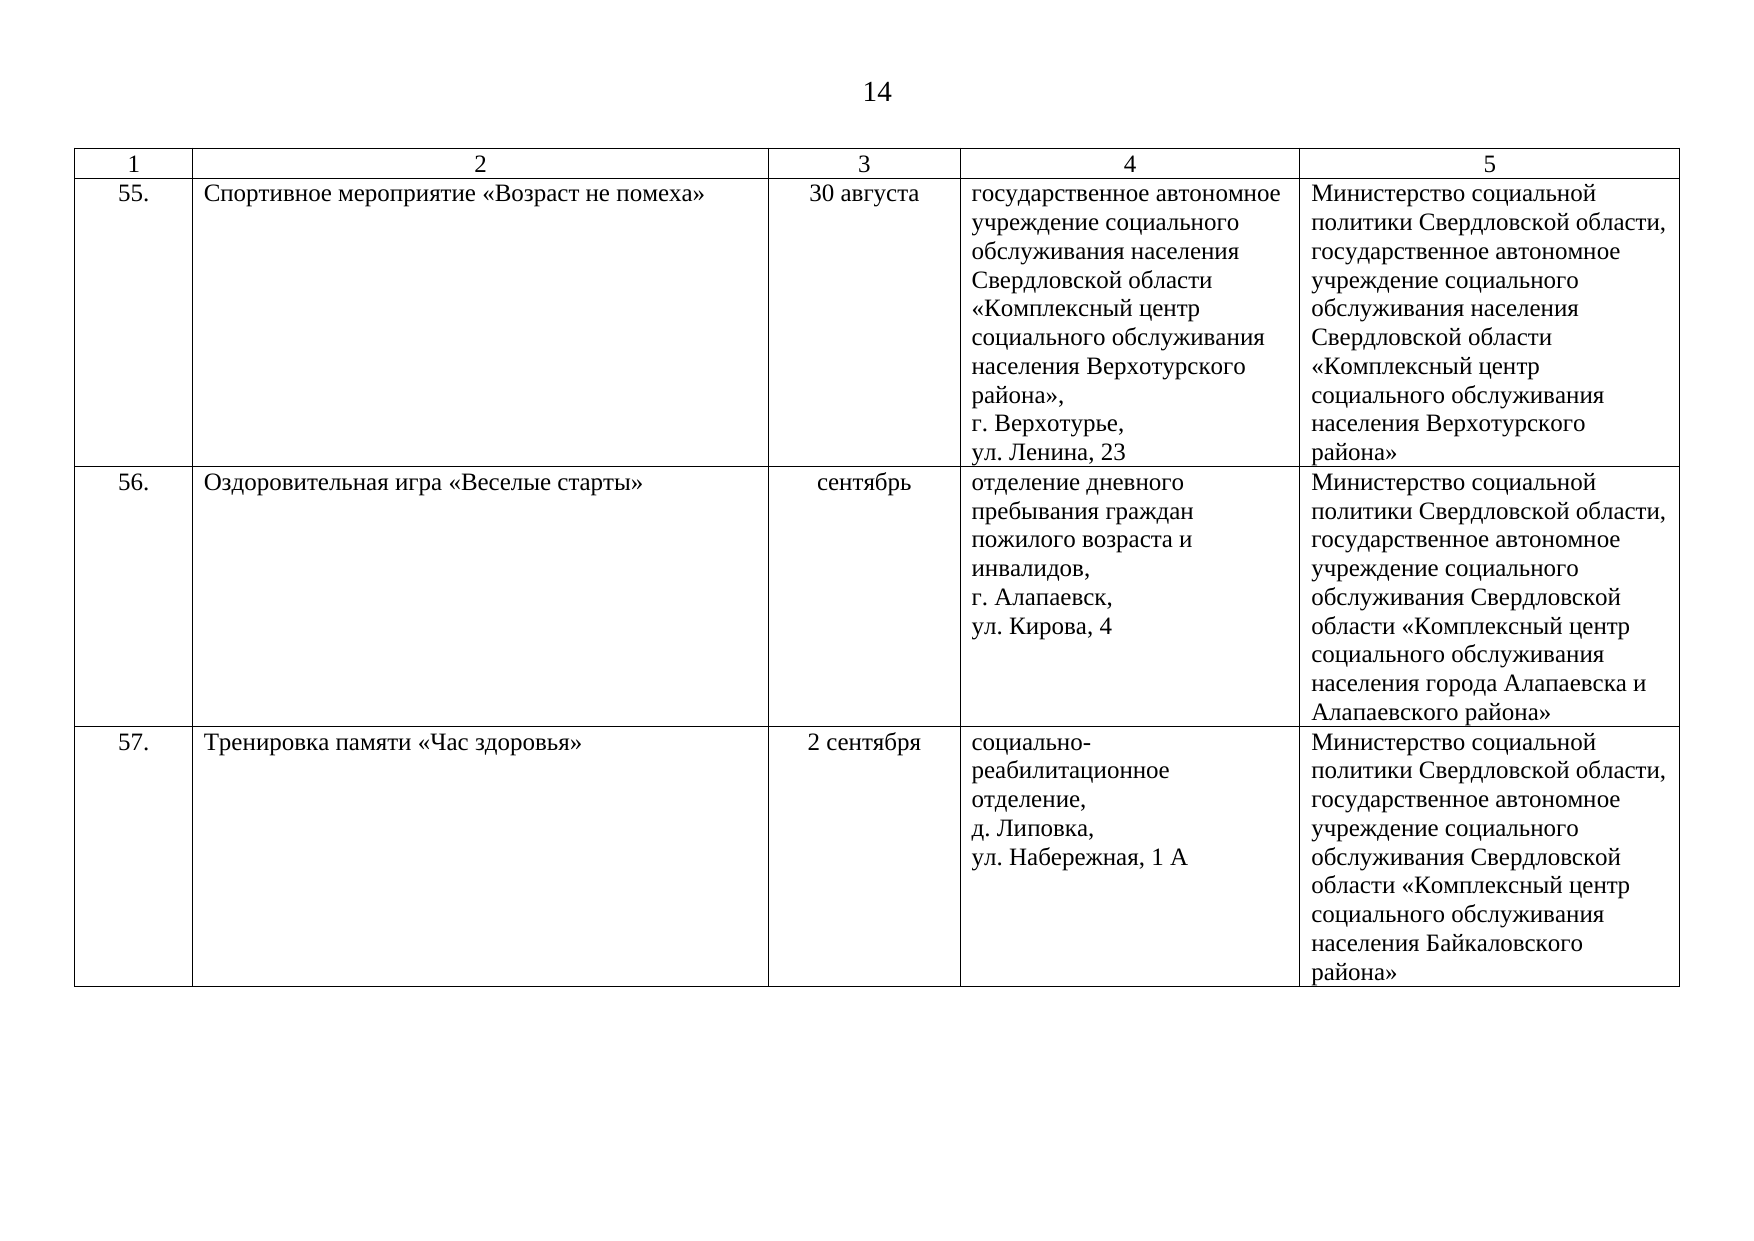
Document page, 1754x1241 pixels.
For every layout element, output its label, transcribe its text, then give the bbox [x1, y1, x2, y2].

table_cell Министерство социальной политики Свердловской области, государственное автономное учреждение социального обслуживания населения Свердловской области «Комплексный центр социального обслуживания населения Верхотурского района» [1300, 179, 1679, 466]
table_cell Спортивное мероприятие «Возраст не помеха» [193, 179, 768, 466]
table_cell 55. [75, 179, 192, 466]
table_cell отделение дневного пребывания граждан пожилого возраста и инвалидов, г. Алапаевск, ул. Кирова, 4 [961, 467, 1299, 726]
table_cell 56. [75, 467, 192, 726]
table_cell Оздоровительная игра «Веселые старты» [193, 467, 768, 726]
table_cell сентябрь [769, 467, 960, 726]
table_cell социально-реабилитационное отделение, д. Липовка, ул. Набережная, 1 А [961, 727, 1299, 986]
table_header 3 [769, 149, 960, 177]
table_cell 30 августа [769, 179, 960, 466]
table_cell 2 сентября [769, 727, 960, 986]
table_cell Министерство социальной политики Свердловской области, государственное автономное учреждение социального обслуживания Свердловской области «Комплексный центр социального обслуживания населения города Алапаевска и Алапаевского района» [1300, 467, 1679, 726]
table_header 4 [961, 149, 1299, 177]
table_header 2 [193, 149, 768, 177]
table_cell Министерство социальной политики Свердловской области, государственное автономное учреждение социального обслуживания Свердловской области «Комплексный центр социального обслуживания населения Байкаловского района» [1300, 727, 1679, 986]
table_cell государственное автономное учреждение социального обслуживания населения Свердловской области «Комплексный центр социального обслуживания населения Верхотурского района», г. Верхотурье, ул. Ленина, 23 [961, 179, 1299, 466]
table_cell 57. [75, 727, 192, 986]
table_header 5 [1300, 149, 1679, 177]
table_cell Тренировка памяти «Час здоровья» [193, 727, 768, 986]
table_header 1 [75, 149, 192, 177]
